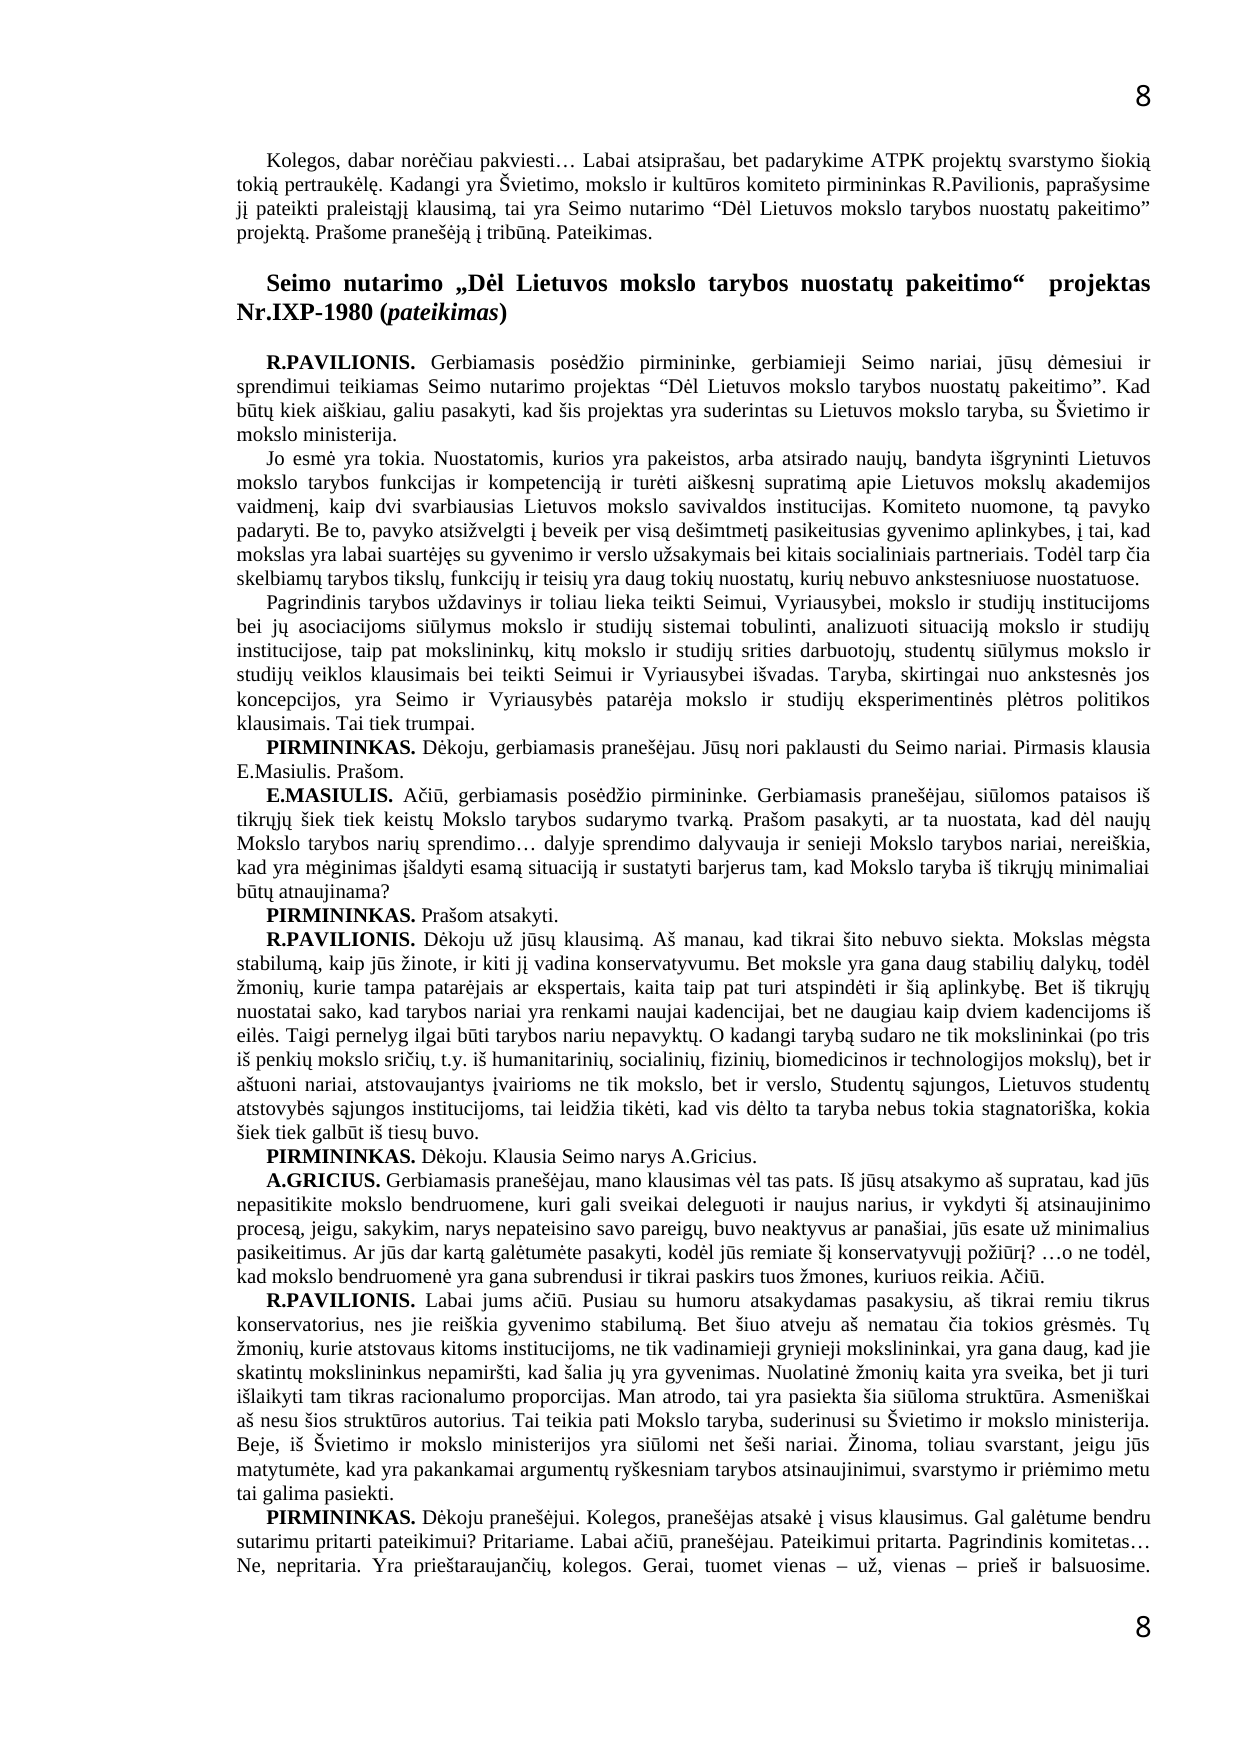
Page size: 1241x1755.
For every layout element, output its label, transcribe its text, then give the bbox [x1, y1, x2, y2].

text Seimo nutarimo „Dėl Lietuvos mokslo tarybos nuostatų pakeitimo“ projektas Nr.IXP-1980 (pateikimas) [236, 268, 1152, 326]
text PIRMININKAS. Dėkoju. Klausia Seimo narys A.Gricius. [236, 1144, 1152, 1168]
text Pagrindinis tarybos uždavinys ir toliau lieka teikti Seimui, Vyriausybei, mokslo ir studijų institucijoms bei jų asociacijoms siūlymus mokslo ir studijų sistemai tobulinti, analizuoti situaciją mokslo ir studijų institucijose, taip pat mokslininkų, kitų mokslo ir studijų srities darbuotojų, studentų siūlymus mokslo ir studijų veiklos klausimais bei teikti Seimui ir Vyriausybei išvadas. Taryba, skirtingai nuo ankstesnės jos koncepcijos, yra Seimo ir Vyriausybės patarėja mokslo ir studijų eksperimentinės plėtros politikos klausimais. Tai tiek trumpai. [236, 590, 1152, 734]
text E.MASIULIS. Ačiū, gerbiamasis posėdžio pirmininke. Gerbiamasis pranešėjau, siūlomos pataisos iš tikrųjų šiek tiek keistų Mokslo tarybos sudarymo tvarką. Prašom pasakyti, ar ta nuostata, kad dėl naujų Mokslo tarybos narių sprendimo… dalyje sprendimo dalyvauja ir senieji Mokslo tarybos nariai, nereiškia, kad yra mėginimas įšaldyti esamą situaciją ir sustatyti barjerus tam, kad Mokslo taryba iš tikrųjų minimaliai būtų atnaujinama? [236, 783, 1152, 903]
text Jo esmė yra tokia. Nuostatomis, kurios yra pakeistos, arba atsirado naujų, bandyta išgryninti Lietuvos mokslo tarybos funkcijas ir kompetenciją ir turėti aiškesnį supratimą apie Lietuvos mokslų akademijos vaidmenį, kaip dvi svarbiausias Lietuvos mokslo savivaldos institucijas. Komiteto nuomone, tą pavyko padaryti. Be to, pavyko atsižvelgti į beveik per visą dešimtmetį pasikeitusias gyvenimo aplinkybes, į tai, kad mokslas yra labai suartėjęs su gyvenimo ir verslo užsakymais bei kitais socialiniais partneriais. Todėl tarp čia skelbiamų tarybos tikslų, funkcijų ir teisių yra daug tokių nuostatų, kurių nebuvo ankstesniuose nuostatuose. [236, 446, 1152, 590]
text Kolegos, dabar norėčiau pakviesti… Labai atsiprašau, bet padarykime ATPK projektų svarstymo šiokią tokią pertraukėlę. Kadangi yra Švietimo, mokslo ir kultūros komiteto pirmininkas R.Pavilionis, paprašysime jį pateikti praleistąjį klausimą, tai yra Seimo nutarimo “Dėl Lietuvos mokslo tarybos nuostatų pakeitimo” projektą. Prašome pranešėją į tribūną. Pateikimas. [236, 148, 1152, 244]
text PIRMININKAS. Prašom atsakyti. [236, 903, 1152, 927]
text A.GRICIUS. Gerbiamasis pranešėjau, mano klausimas vėl tas pats. Iš jūsų atsakymo aš supratau, kad jūs nepasitikite mokslo bendruomene, kuri gali sveikai deleguoti ir naujus narius, ir vykdyti šį atsinaujinimo procesą, jeigu, sakykim, narys nepateisino savo pareigų, buvo neaktyvus ar panašiai, jūs esate už minimalius pasikeitimus. Ar jūs dar kartą galėtumėte pasakyti, kodėl jūs remiate šį konservatyvųjį požiūrį? …o ne todėl, kad mokslo bendruomenė yra gana subrendusi ir tikrai paskirs tuos žmones, kuriuos reikia. Ačiū. [236, 1168, 1152, 1288]
text R.PAVILIONIS. Gerbiamasis posėdžio pirmininke, gerbiamieji Seimo nariai, jūsų dėmesiui ir sprendimui teikiamas Seimo nutarimo projektas “Dėl Lietuvos mokslo tarybos nuostatų pakeitimo”. Kad būtų kiek aiškiau, galiu pasakyti, kad šis projektas yra suderintas su Lietuvos mokslo taryba, su Švietimo ir mokslo ministerija. [236, 349, 1152, 446]
text PIRMININKAS. Dėkoju pranešėjui. Kolegos, pranešėjas atsakė į visus klausimus. Gal galėtume bendru sutarimu pritarti pateikimui? Pritariame. Labai ačiū, pranešėjau. Pateikimui pritarta. Pagrindinis komitetas… Ne, nepritaria. Yra prieštaraujančių, kolegos. Gerai, tuomet vienas – už, vienas – prieš ir balsuosime. [236, 1504, 1152, 1577]
text R.PAVILIONIS. Labai jums ačiū. Pusiau su humoru atsakydamas pasakysiu, aš tikrai remiu tikrus konservatorius, nes jie reiškia gyvenimo stabilumą. Bet šiuo atveju aš nematau čia tokios grėsmės. Tų žmonių, kurie atstovaus kitoms institucijoms, ne tik vadinamieji grynieji mokslininkai, yra gana daug, kad jie skatintų mokslininkus nepamiršti, kad šalia jų yra gyvenimas. Nuolatinė žmonių kaita yra sveika, bet ji turi išlaikyti tam tikras racionalumo proporcijas. Man atrodo, tai yra pasiekta šia siūloma struktūra. Asmeniškai aš nesu šios struktūros autorius. Tai teikia pati Mokslo taryba, suderinusi su Švietimo ir mokslo ministerija. Beje, iš Švietimo ir mokslo ministerijos yra siūlomi net šeši nariai. Žinoma, toliau svarstant, jeigu jūs matytumėte, kad yra pakankamai argumentų ryškesniam tarybos atsinaujinimui, svarstymo ir priėmimo metu tai galima pasiekti. [236, 1288, 1152, 1504]
text R.PAVILIONIS. Dėkoju už jūsų klausimą. Aš manau, kad tikrai šito nebuvo siekta. Mokslas mėgsta stabilumą, kaip jūs žinote, ir kiti jį vadina konservatyvumu. Bet moksle yra gana daug stabilių dalykų, todėl žmonių, kurie tampa patarėjais ar ekspertais, kaita taip pat turi atspindėti ir šią aplinkybę. Bet iš tikrųjų nuostatai sako, kad tarybos nariai yra renkami naujai kadencijai, bet ne daugiau kaip dviem kadencijoms iš eilės. Taigi pernelyg ilgai būti tarybos nariu nepavyktų. O kadangi tarybą sudaro ne tik mokslininkai (po tris iš penkių mokslo sričių, t.y. iš humanitarinių, socialinių, fizinių, biomedicinos ir technologijos mokslų), bet ir aštuoni nariai, atstovaujantys įvairioms ne tik mokslo, bet ir verslo, Studentų sąjungos, Lietuvos studentų atstovybės sąjungos institucijoms, tai leidžia tikėti, kad vis dėlto ta taryba nebus tokia stagnatoriška, kokia šiek tiek galbūt iš tiesų buvo. [236, 927, 1152, 1144]
text PIRMININKAS. Dėkoju, gerbiamasis pranešėjau. Jūsų nori paklausti du Seimo nariai. Pirmasis klausia E.Masiulis. Prašom. [236, 734, 1152, 783]
